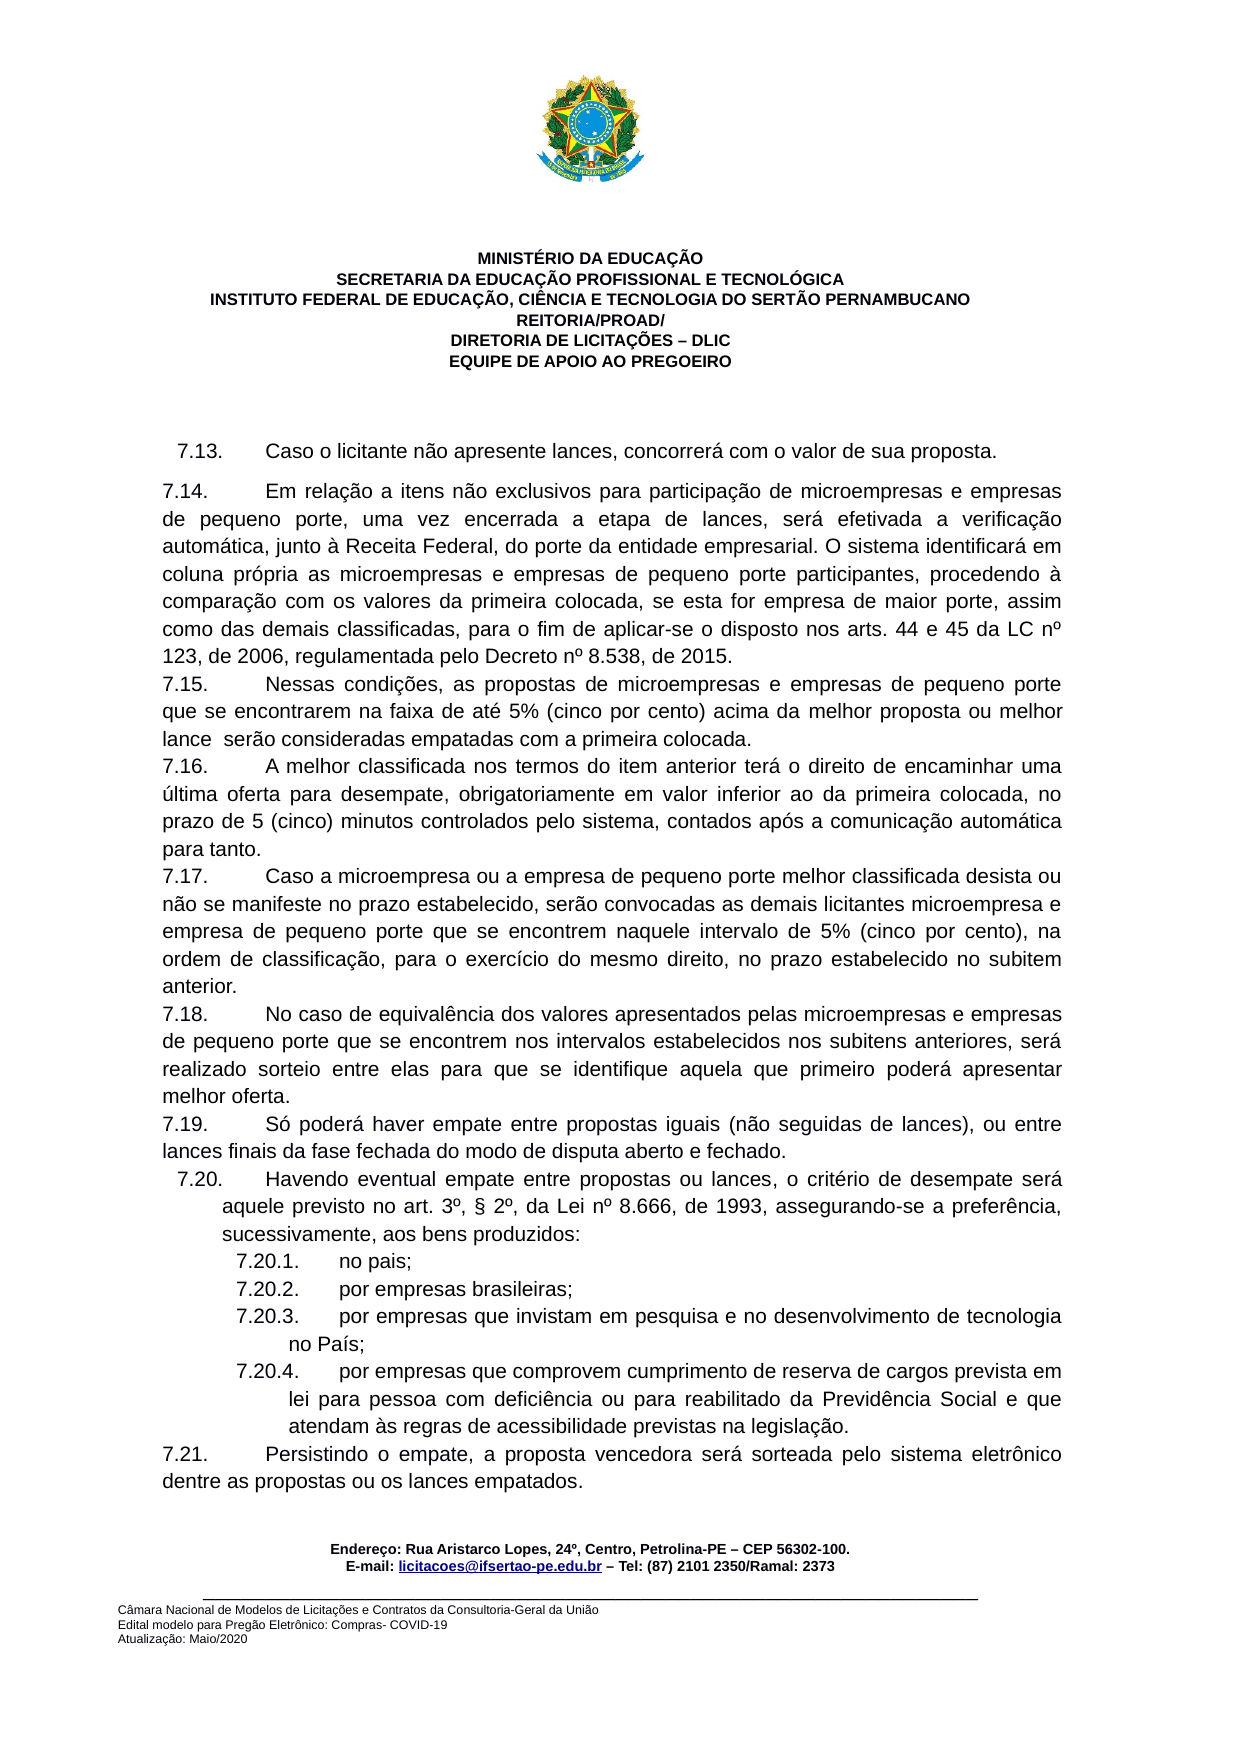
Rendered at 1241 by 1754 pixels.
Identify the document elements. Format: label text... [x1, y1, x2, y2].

list por empresas que comprovem cumprimento de reserva de cargos prevista em lei para pessoa com deficiência ou para reabilitado da Previdência Social e que atendam às regras de acessibilidade previstas na legislação. [236, 1359, 1063, 1438]
list Havendo eventual empate entre propostas ou lances, o critério de desempate será aquele previsto no art. 3º, § 2º, da Lei nº 8.666, de 1993, assegurando-se a preferência, sucessivamente, aos bens produzidos: [177, 1167, 1063, 1246]
list Em relação a itens não exclusivos para participação de microempresas e empresas de pequeno porte, uma vez encerrada a etapa de lances, será efetivada a verificação automática, junto à Receita Federal, do porte da entidade empresarial. O sistema identificará em coluna própria as microempresas e empresas de pequeno porte participantes, procedendo à comparação com os valores da primeira colocada, se esta for empresa de maior porte, assim como das demais classificadas, para o fim de aplicar-se o disposto nos arts. 44 e 45 da LC nº 123, de 2006, regulamentada pelo Decreto nº 8.538, de 2015. [162, 479, 1063, 668]
list por empresas brasileiras; [236, 1277, 1063, 1301]
picture [536, 75, 645, 182]
list A melhor classificada nos termos do item anterior terá o direito de encaminhar uma última oferta para desempate, obrigatoriamente em valor inferior ao da primeira colocada, no prazo de 5 (cinco) minutos controlados pelo sistema, contados após a comunicação automática para tanto. [162, 754, 1063, 861]
list Nessas condições, as propostas de microempresas e empresas de pequeno porte que se encontrarem na faixa de até 5% (cinco por cento) acima da melhor proposta ou melhor lance serão consideradas empatadas com a primeira colocada. [162, 672, 1063, 751]
list no pais; [236, 1249, 1063, 1273]
list Caso o licitante não apresente lances, concorrerá com o valor de sua proposta. [177, 439, 1063, 463]
list Só poderá haver empate entre propostas iguais (não seguidas de lances), ou entre lances finais da fase fechada do modo de disputa aberto e fechado. [162, 1112, 1063, 1163]
list Caso a microempresa ou a empresa de pequeno porte melhor classificada desista ou não se manifeste no prazo estabelecido, serão convocadas as demais licitantes microempresa e empresa de pequeno porte que se encontrem naquele intervalo de 5% (cinco por cento), na ordem de classificação, para o exercício do mesmo direito, no prazo estabelecido no subitem anterior. [162, 864, 1063, 998]
list por empresas que invistam em pesquisa e no desenvolvimento de tecnologia no País; [236, 1304, 1063, 1356]
list Persistindo o empate, a proposta vencedora será sorteada pelo sistema eletrônico dentre as propostas ou os lances empatados. [162, 1442, 1063, 1493]
list No caso de equivalência dos valores apresentados pelas microempresas e empresas de pequeno porte que se encontrem nos intervalos estabelecidos nos subitens anteriores, será realizado sorteio entre elas para que se identifique aquela que primeiro poderá apresentar melhor oferta. [162, 1002, 1063, 1108]
